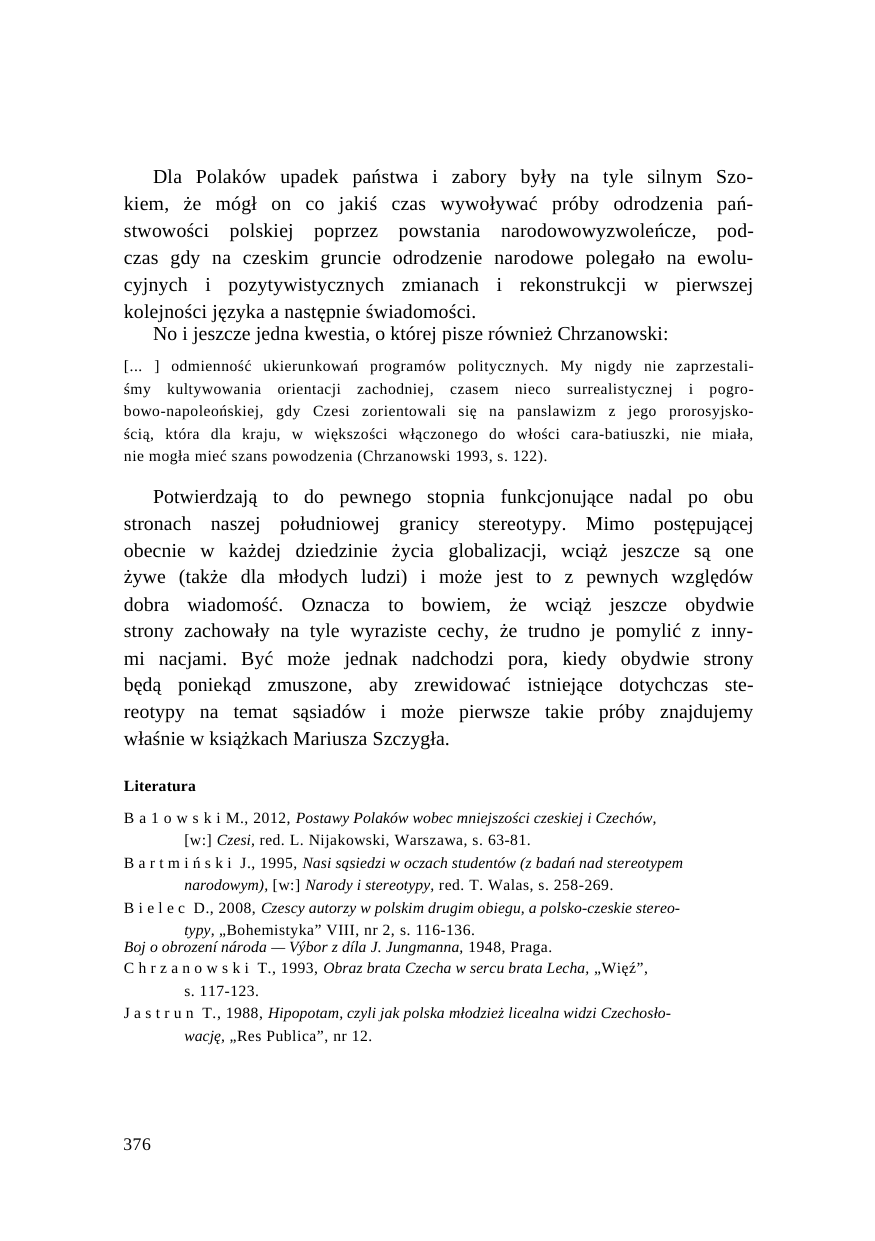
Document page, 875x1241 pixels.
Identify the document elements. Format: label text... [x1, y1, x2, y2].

text No i jeszcze jedna kwestia, o której pisze również Chrzanowski: [124, 324, 755, 344]
text Potwierdzają to do pewnego stopnia funkcjonujące nadal po obu stronach naszej południowej granicy stereotypy. Mimo postępującej obecnie w każdej dziedzinie życia globalizacji, wciąż jeszcze są one żywe (także dla młodych ludzi) i może jest to z pewnych względów dobra wiadomość. Oznacza to bowiem, że wciąż jeszcze obydwie strony zachowały na tyle wyraziste cechy, że trudno je pomylić z inny- mi nacjami. Być może jednak nadchodzi pora, kiedy obydwie strony będą poniekąd zmuszone, aby zrewidować istniejące dotychczas ste- reotypy na temat sąsiadów i może pierwsze takie próby znajdujemy właśnie w książkach Mariusza Szczygła. [124, 481, 755, 751]
text Chrzanowski T., 1993, Obraz brata Czecha w sercu brata Lecha, „Więź”, s. 117-123. [124, 956, 755, 1001]
text Bartmiński J., 1995, Nasi sąsiedzi w oczach studentów (z badań nad stereotypem narodowym), [w:] Narody i stereotypy, red. T. Walas, s. 258-269. [124, 850, 755, 895]
text Literatura [124, 779, 755, 795]
text Bielec D., 2008, Czescy autorzy w polskim drugim obiegu, a polsko-czeskie stereo- typy, „Bohemistyka” VIII, nr 2, s. 116-136. [124, 895, 755, 940]
text 376 [123, 1137, 157, 1154]
text Jastrun T., 1988, Hipopotam, czyli jak polska młodzież licealna widzi Czechosło- wację, „Res Publica”, nr 12. [124, 1001, 755, 1046]
text B a 1 o w s k i M., 2012, Postawy Polaków wobec mniejszości czeskiej i Czechów, [w:] Czesi, red. L. Nijakowski, Warszawa, s. 63-81. [124, 805, 755, 850]
text Boj o obrození národa — Výbor z díla J. Jungmanna, 1948, Praga. [124, 940, 755, 956]
text Dla Polaków upadek państwa i zabory były na tyle silnym Szo- kiem, że mógł on co jakiś czas wywoływać próby odrodzenia pań- stwowości polskiej poprzez powstania narodowowyzwoleńcze, pod- czas gdy na czeskim gruncie odrodzenie narodowe polegało na ewolu- cyjnych i pozytywistycznych zmianach i rekonstrukcji w pierwszej kolejności języka a następnie świadomości. [124, 162, 755, 324]
text [... ] odmienność ukierunkowań programów politycznych. My nigdy nie zaprzestali- śmy kultywowania orientacji zachodniej, czasem nieco surrealistycznej i pogro- bowo-napoleońskiej, gdy Czesi zorientowali się na panslawizm z jego prorosyjsko- ścią, która dla kraju, w większości włączonego do włości cara-batiuszki, nie miała, nie mogła mieć szans powodzenia (Chrzanowski 1993, s. 122). [124, 354, 755, 466]
